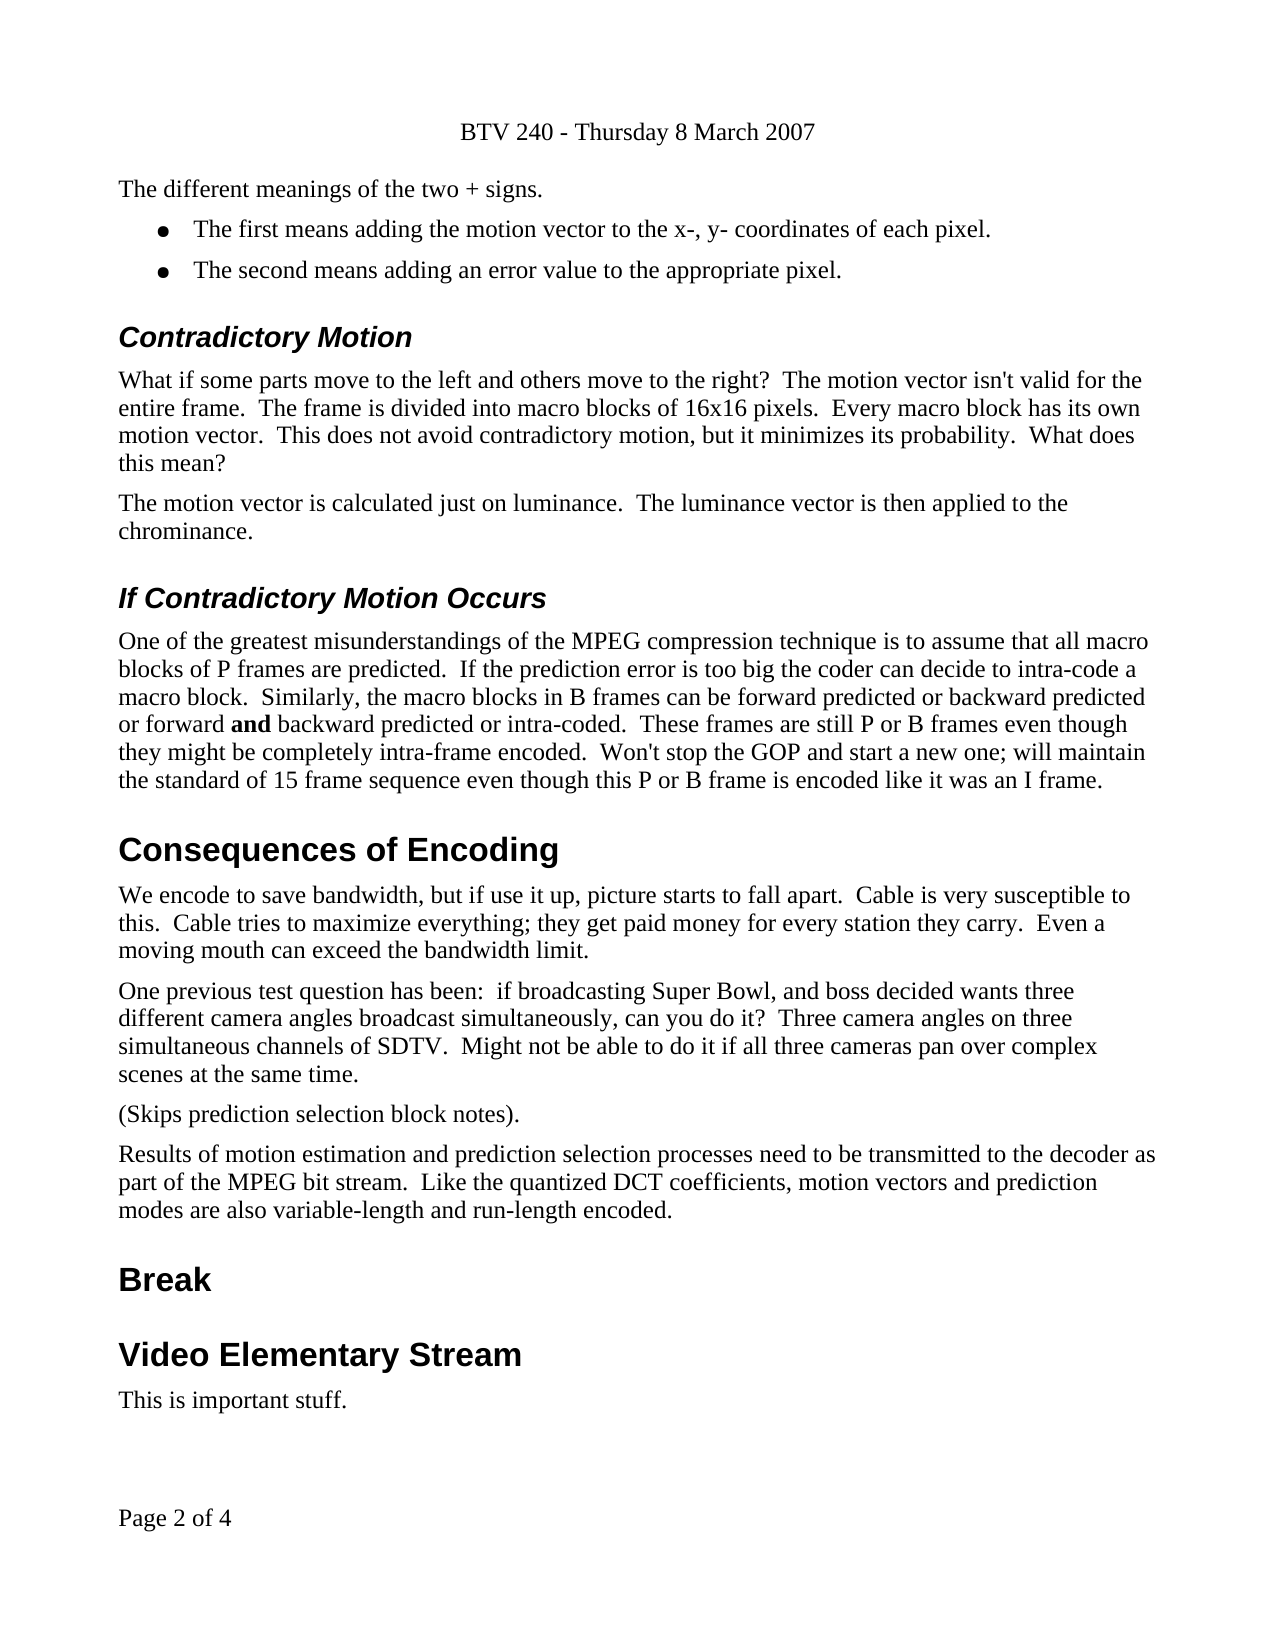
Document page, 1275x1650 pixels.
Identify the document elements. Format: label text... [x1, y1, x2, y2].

text (Skips prediction selection block notes). [118, 1100, 1157, 1128]
subtitle Consequences of Encoding [118, 831, 1157, 869]
text What if some parts move to the left and others move to the right? The motion vector isn't valid for the entire frame. The frame is divided into macro blocks of 16x16 pixels. Every macro block has its own motion vector. This does not avoid contradictory motion, but it minimizes its probability. What does this mean? [118, 366, 1157, 477]
text This is important stuff. [118, 1386, 1157, 1414]
subtitle If Contradictory Motion Occurs [118, 582, 1157, 615]
text One of the greatest misunderstandings of the MPEG compression technique is to assume that all macro blocks of P frames are predicted. If the prediction error is too big the coder can decide to intra-code a macro block. Similarly, the macro blocks in B frames can be forward predicted or backward predicted or forward and backward predicted or intra-coded. These frames are still P or B frames even though they might be completely intra-frame encoded. Won't stop the GOP and start a new one; will maintain the standard of 15 frame sequence even though this P or B frame is encoded like it was an I frame. [118, 627, 1157, 794]
list The first means adding the motion vector to the x-, y- coordinates of each pixel. [156, 216, 1157, 243]
text We encode to save bandwidth, but if use it up, picture starts to fall apart. Cable is very susceptible to this. Cable tries to maximize everything; they get paid money for every station they carry. Even a moving mouth can exceed the bandwidth limit. [118, 881, 1157, 964]
subtitle Break [118, 1261, 1157, 1298]
text One previous test question has been: if broadcasting Super Bowl, and boss decided wants three different camera angles broadcast simultaneously, can you do it? Three camera angles on three simultaneous channels of SDTV. Might not be able to do it if all three cameras pan over complex scenes at the same time. [118, 977, 1157, 1088]
text The different meanings of the two + signs. [118, 175, 1157, 203]
text The motion vector is calculated just on luminance. The luminance vector is then applied to the chrominance. [118, 489, 1157, 545]
subtitle Contradictory Motion [118, 321, 1157, 353]
subtitle Video Elementary Stream [118, 1336, 1157, 1373]
list The second means adding an error value to the appropriate pixel. [156, 256, 1157, 283]
text Results of motion estimation and prediction selection processes need to be transmitted to the decoder as part of the MPEG bit stream. Like the quantized DCT coefficients, motion vectors and prediction modes are also variable-length and run-length encoded. [118, 1140, 1157, 1223]
